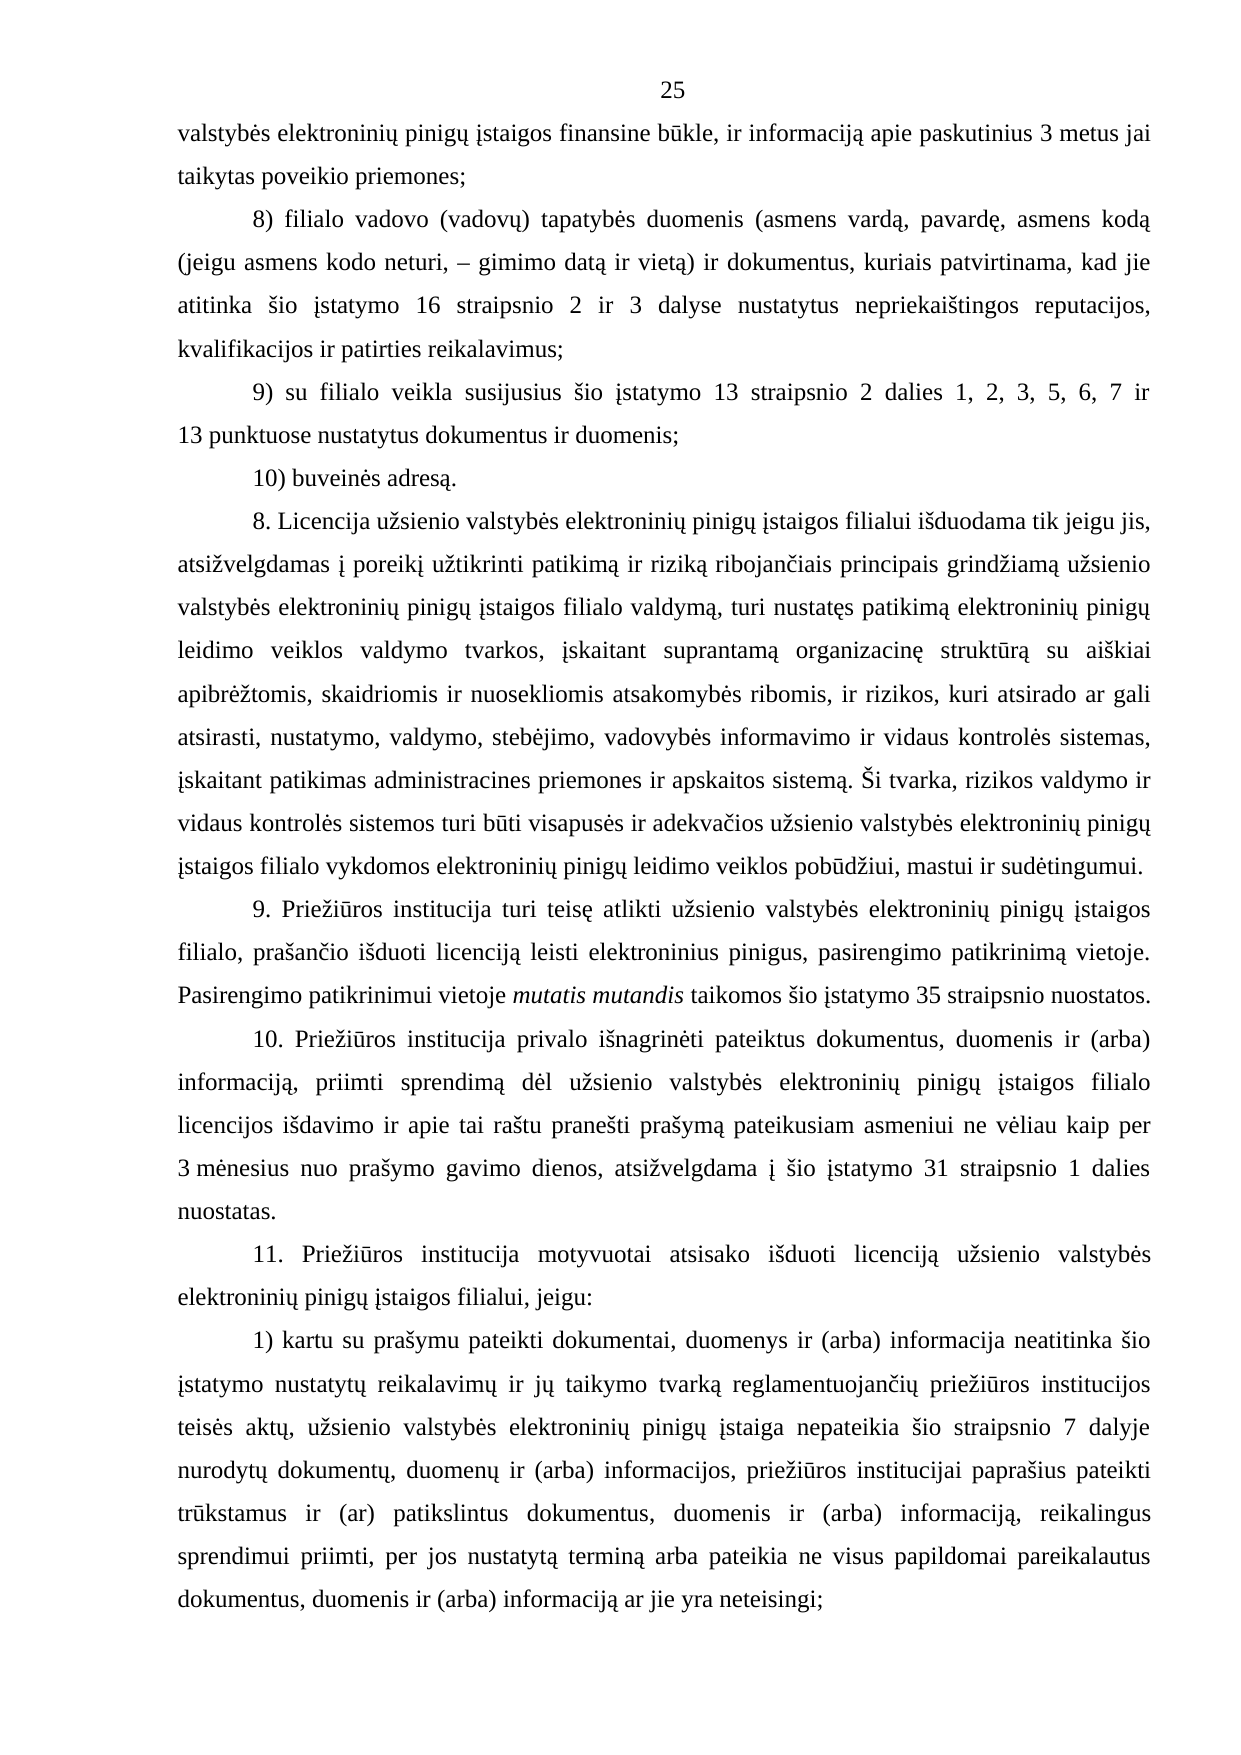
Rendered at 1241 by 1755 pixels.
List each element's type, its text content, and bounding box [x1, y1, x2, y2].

text 1) kartu su prašymu pateikti dokumentai, duomenys ir (arba) informacija neatitinka šio įstatymo nustatytų reikalavimų ir jų taikymo tvarką reglamentuojančių priežiūros institucijos teisės aktų, užsienio valstybės elektroninių pinigų įstaiga nepateikia šio straipsnio 7 dalyje nurodytų dokumentų, duomenų ir (arba) informacijos, priežiūros institucijai paprašius pateikti trūkstamus ir (ar) patikslintus dokumentus, duomenis ir (arba) informaciją, reikalingus sprendimui priimti, per jos nustatytą terminą arba pateikia ne visus papildomai pareikalautus dokumentus, duomenis ir (arba) informaciją ar jie yra neteisingi; [177, 1326, 1152, 1613]
text 8) filialo vadovo (vadovų) tapatybės duomenis (asmens vardą, pavardę, asmens kodą (jeigu asmens kodo neturi, – gimimo datą ir vietą) ir dokumentus, kuriais patvirtinama, kad jie atitinka šio įstatymo 16 straipsnio 2 ir 3 dalyse nustatytus nepriekaištingos reputacijos, kvalifikacijos ir patirties reikalavimus; [177, 204, 1152, 362]
text 9. Priežiūros institucija turi teisę atlikti užsienio valstybės elektroninių pinigų įstaigos filialo, prašančio išduoti licenciją leisti elektroninius pinigus, pasirengimo patikrinimą vietoje. Pasirengimo patikrinimui vietoje mutatis mutandis taikomos šio įstatymo 35 straipsnio nuostatos. [177, 894, 1152, 1009]
text 10. Priežiūros institucija privalo išnagrinėti pateiktus dokumentus, duomenis ir (arba) informaciją, priimti sprendimą dėl užsienio valstybės elektroninių pinigų įstaigos filialo licencijos išdavimo ir apie tai raštu pranešti prašymą pateikusiam asmeniui ne vėliau kaip per 3 mėnesius nuo prašymo gavimo dienos, atsižvelgdama į šio įstatymo 31 straipsnio 1 dalies nuostatas. [177, 1024, 1152, 1225]
text 8. Licencija užsienio valstybės elektroninių pinigų įstaigos filialui išduodama tik jeigu jis, atsižvelgdamas į poreikį užtikrinti patikimą ir riziką ribojančiais principais grindžiamą užsienio valstybės elektroninių pinigų įstaigos filialo valdymą, turi nustatęs patikimą elektroninių pinigų leidimo veiklos valdymo tvarkos, įskaitant suprantamą organizacinę struktūrą su aiškiai apibrėžtomis, skaidriomis ir nuosekliomis atsakomybės ribomis, ir rizikos, kuri atsirado ar gali atsirasti, nustatymo, valdymo, stebėjimo, vadovybės informavimo ir vidaus kontrolės sistemas, įskaitant patikimas administracines priemones ir apskaitos sistemą. Ši tvarka, rizikos valdymo ir vidaus kontrolės sistemos turi būti visapusės ir adekvačios užsienio valstybės elektroninių pinigų įstaigos filialo vykdomos elektroninių pinigų leidimo veiklos pobūdžiui, mastui ir sudėtingumui. [177, 506, 1152, 880]
text 11. Priežiūros institucija motyvuotai atsisako išduoti licenciją užsienio valstybės elektroninių pinigų įstaigos filialui, jeigu: [177, 1239, 1152, 1311]
text valstybės elektroninių pinigų įstaigos finansine būkle, ir informaciją apie paskutinius 3 metus jai taikytas poveikio priemones; [177, 118, 1152, 190]
text 9) su filialo veikla susijusius šio įstatymo 13 straipsnio 2 dalies 1, 2, 3, 5, 6, 7 ir 13 punktuose nustatytus dokumentus ir duomenis; [177, 377, 1152, 449]
text 10) buveinės adresą. [177, 463, 1152, 492]
